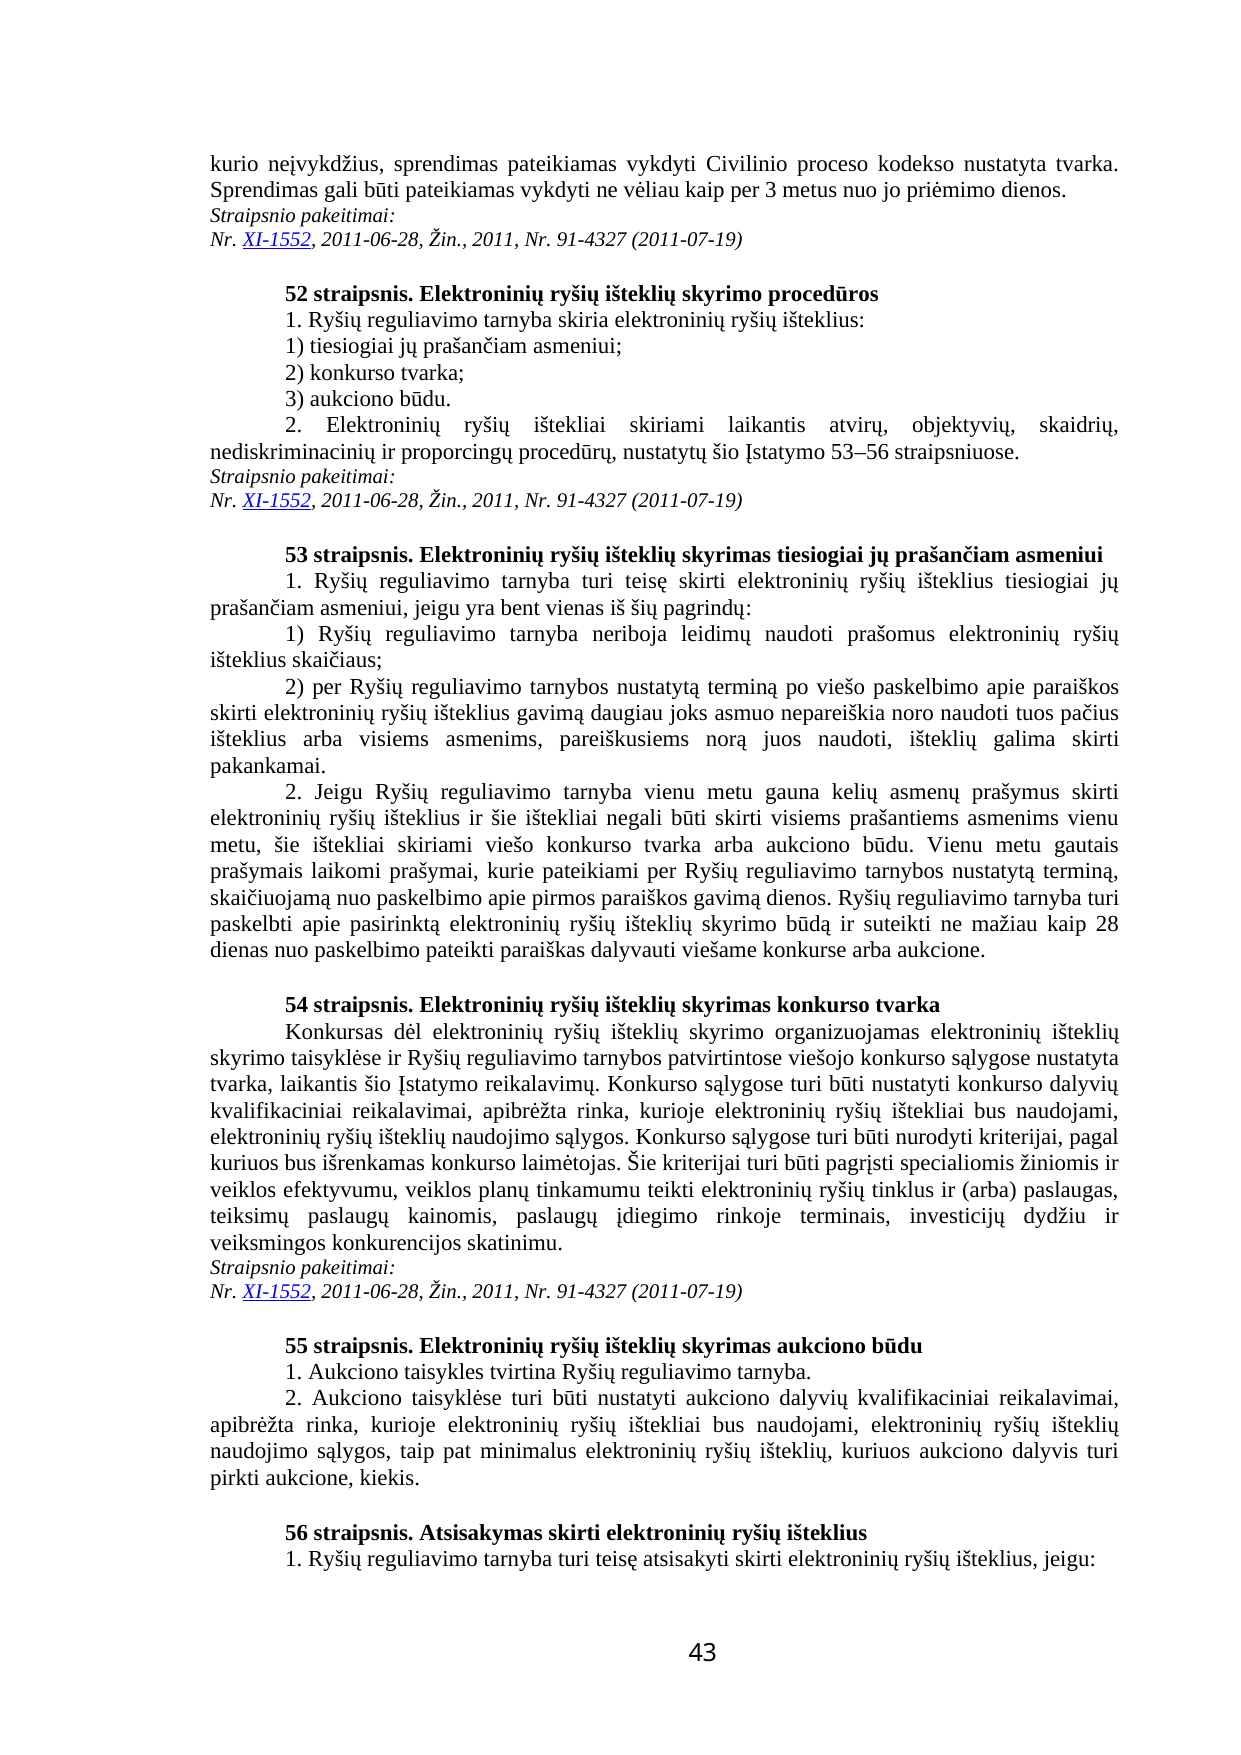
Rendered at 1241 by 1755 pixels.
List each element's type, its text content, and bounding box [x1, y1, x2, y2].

text Nr. XI-1552, 2011-06-28, Žin., 2011, Nr. 91-4327 (2011-07-19) [210, 488, 1120, 512]
text 2. Jeigu Ryšių reguliavimo tarnyba vienu metu gauna kelių asmenų prašymus skirti elektroninių ryšių išteklius ir šie ištekliai negali būti skirti visiems prašantiems asmenims vienu metu, šie ištekliai skiriami viešo konkurso tvarka arba aukciono būdu. Vienu metu gautais prašymais laikomi prašymai, kurie pateikiami per Ryšių reguliavimo tarnybos nustatytą terminą, skaičiuojamą nuo paskelbimo apie pirmos paraiškos gavimą dienos. Ryšių reguliavimo tarnyba turi paskelbti apie pasirinktą elektroninių ryšių išteklių skyrimo būdą ir suteikti ne mažiau kaip 28 dienas nuo paskelbimo pateikti paraiškas dalyvauti viešame konkurse arba aukcione. [210, 778, 1120, 963]
text 2. Aukciono taisyklėse turi būti nustatyti aukciono dalyvių kvalifikaciniai reikalavimai, apibrėžta rinka, kurioje elektroninių ryšių ištekliai bus naudojami, elektroninių ryšių išteklių naudojimo sąlygos, taip pat minimalus elektroninių ryšių išteklių, kuriuos aukciono dalyvis turi pirkti aukcione, kiekis. [210, 1384, 1120, 1490]
text Nr. XI-1552, 2011-06-28, Žin., 2011, Nr. 91-4327 (2011-07-19) [210, 227, 1120, 251]
text 1) Ryšių reguliavimo tarnyba neriboja leidimų naudoti prašomus elektroninių ryšių išteklius skaičiaus; [210, 620, 1120, 673]
text 55 straipsnis. Elektroninių ryšių išteklių skyrimas aukciono būdu [210, 1332, 1120, 1358]
text 1. Ryšių reguliavimo tarnyba skiria elektroninių ryšių išteklius: [210, 306, 1120, 332]
text 1) tiesiogiai jų prašančiam asmeniui; [210, 332, 1120, 359]
text 2) konkurso tvarka; [210, 359, 1120, 385]
text 1. Ryšių reguliavimo tarnyba turi teisę atsisakyti skirti elektroninių ryšių išteklius, jeigu: [210, 1545, 1120, 1571]
text 53 straipsnis. Elektroninių ryšių išteklių skyrimas tiesiogiai jų prašančiam asmeniui [285, 541, 1120, 567]
text Straipsnio pakeitimai: [210, 464, 1120, 488]
text 2. Elektroninių ryšių ištekliai skiriami laikantis atvirų, objektyvių, skaidrių, nediskriminacinių ir proporcingų procedūrų, nustatytų šio Įstatymo 53–56 straipsniuose. [210, 411, 1120, 464]
text 56 straipsnis. Atsisakymas skirti elektroninių ryšių išteklius [210, 1519, 1120, 1545]
text kurio neįvykdžius, sprendimas pateikiamas vykdyti Civilinio proceso kodekso nustatyta tvarka. Sprendimas gali būti pateikiamas vykdyti ne vėliau kaip per 3 metus nuo jo priėmimo dienos. [210, 150, 1120, 203]
text 3) aukciono būdu. [210, 385, 1120, 411]
text 2) per Ryšių reguliavimo tarnybos nustatytą terminą po viešo paskelbimo apie paraiškos skirti elektroninių ryšių išteklius gavimą daugiau joks asmuo nepareiškia noro naudoti tuos pačius išteklius arba visiems asmenims, pareiškusiems norą juos naudoti, išteklių galima skirti pakankamai. [210, 673, 1120, 778]
text 52 straipsnis. Elektroninių ryšių išteklių skyrimo procedūros [210, 279, 1120, 306]
text 54 straipsnis. Elektroninių ryšių išteklių skyrimas konkurso tvarka [210, 991, 1120, 1018]
text 1. Ryšių reguliavimo tarnyba turi teisę skirti elektroninių ryšių išteklius tiesiogiai jų prašančiam asmeniui, jeigu yra bent vienas iš šių pagrindų: [210, 567, 1120, 620]
text Straipsnio pakeitimai: [210, 203, 1120, 227]
text 1. Aukciono taisykles tvirtina Ryšių reguliavimo tarnyba. [210, 1358, 1120, 1384]
text Straipsnio pakeitimai: [210, 1255, 1120, 1279]
text Konkursas dėl elektroninių ryšių išteklių skyrimo organizuojamas elektroninių išteklių skyrimo taisyklėse ir Ryšių reguliavimo tarnybos patvirtintose viešojo konkurso sąlygose nustatyta tvarka, laikantis šio Įstatymo reikalavimų. Konkurso sąlygose turi būti nustatyti konkurso dalyvių kvalifikaciniai reikalavimai, apibrėžta rinka, kurioje elektroninių ryšių ištekliai bus naudojami, elektroninių ryšių išteklių naudojimo sąlygos. Konkurso sąlygose turi būti nurodyti kriterijai, pagal kuriuos bus išrenkamas konkurso laimėtojas. Šie kriterijai turi būti pagrįsti specialiomis žiniomis ir veiklos efektyvumu, veiklos planų tinkamumu teikti elektroninių ryšių tinklus ir (arba) paslaugas, teiksimų paslaugų kainomis, paslaugų įdiegimo rinkoje terminais, investicijų dydžiu ir veiksmingos konkurencijos skatinimu. [210, 1018, 1120, 1255]
text Nr. XI-1552, 2011-06-28, Žin., 2011, Nr. 91-4327 (2011-07-19) [210, 1279, 1120, 1303]
